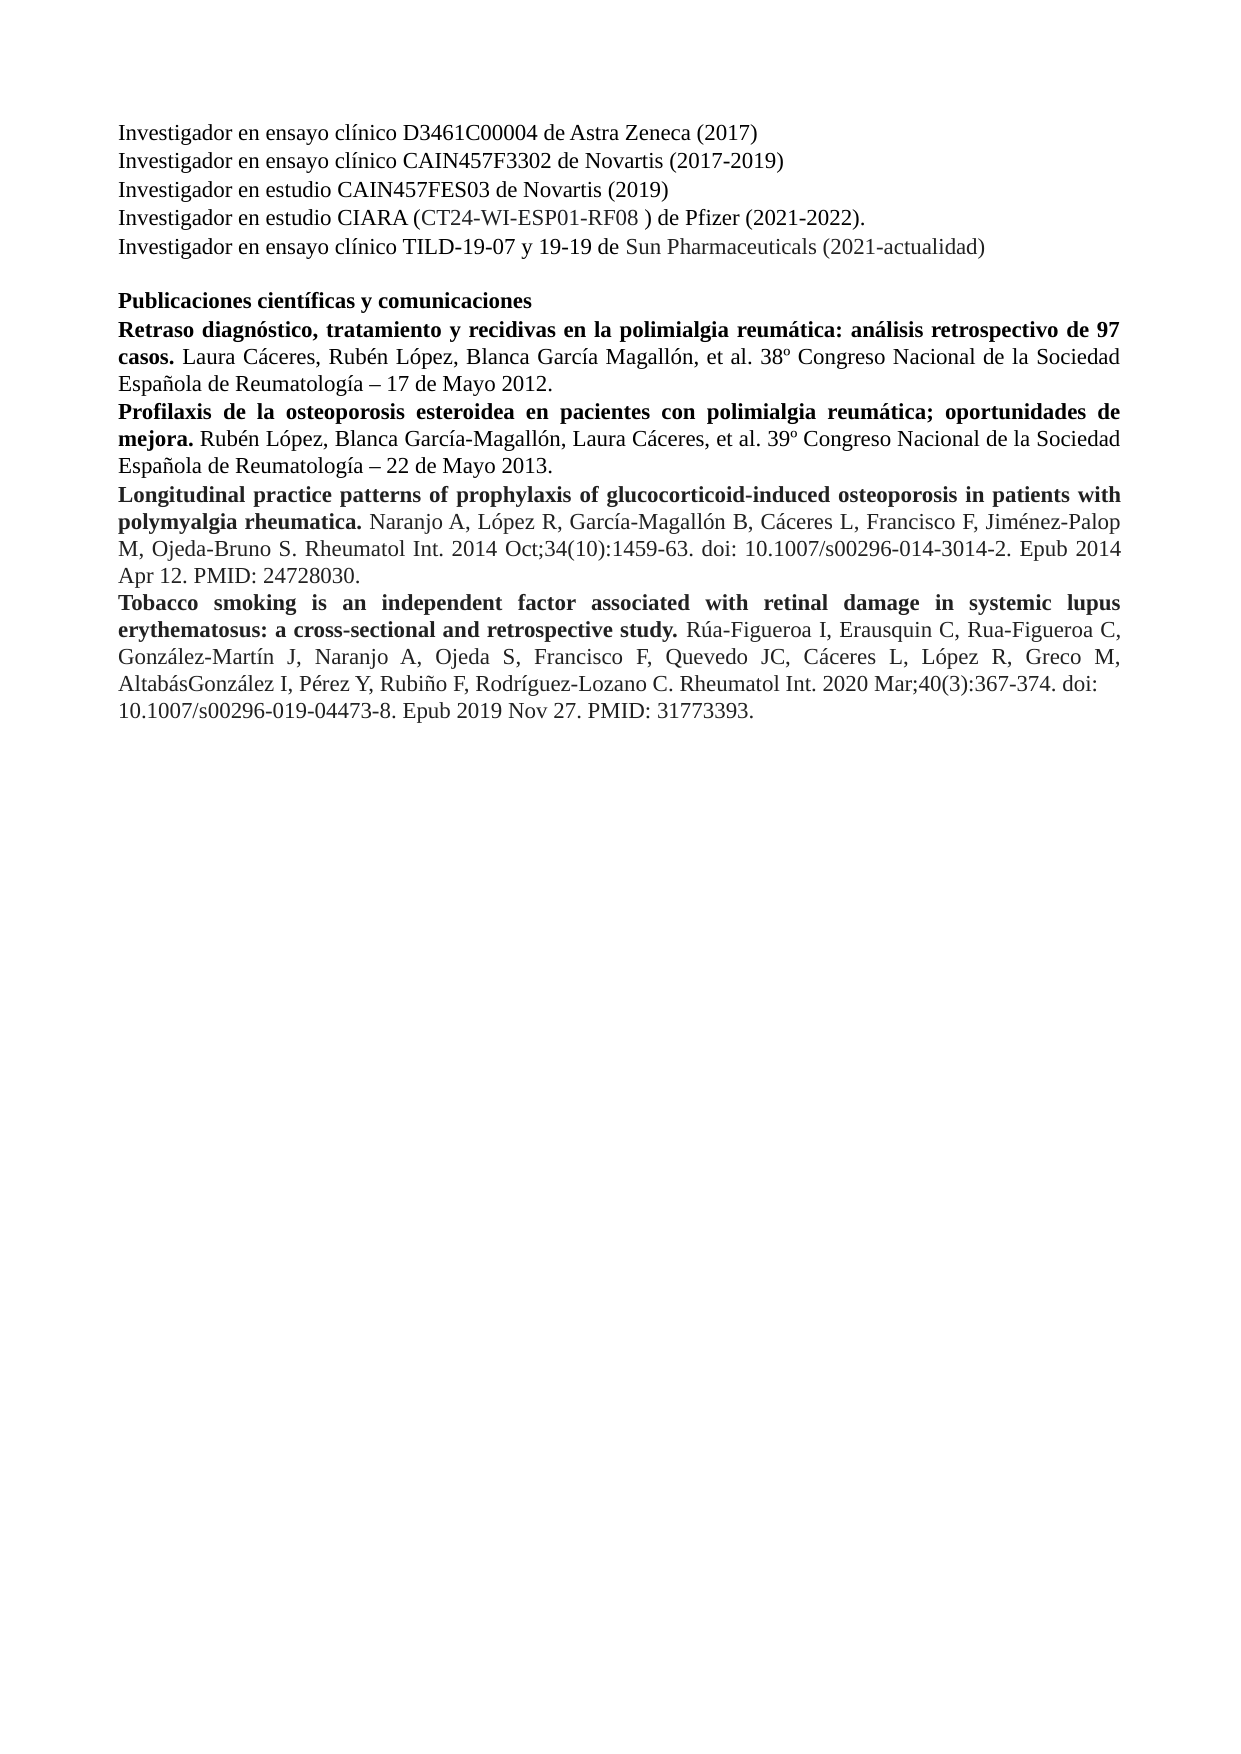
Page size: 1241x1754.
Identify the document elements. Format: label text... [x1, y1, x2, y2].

subtitle Publicaciones científicas y comunicaciones [118, 288, 1122, 314]
text 10.1007/s00296-019-04473-8. Epub 2019 Nov 27. PMID: 31773393. [118, 698, 1122, 724]
text Investigador en ensayo clínico TILD-19-07 y 19-19 de Sun Pharmaceuticals (2021-actualidad) [118, 233, 1122, 259]
text Investigador en ensayo clínico D3461C00004 de Astra Zeneca (2017) [118, 119, 1122, 146]
text Investigador en estudio CAIN457FES03 de Novartis (2019) [118, 176, 1122, 202]
text Profilaxis de la osteoporosis esteroidea en pacientes con polimialgia reumática; oportunidades de mejora. Rubén López, Blanca García-Magallón, Laura Cáceres, et al. 39º Congreso Nacional de la Sociedad Española de Reumatología – 22 de Mayo 2013. [118, 398, 1122, 479]
text Retraso diagnóstico, tratamiento y recidivas en la polimialgia reumática: análisis retrospectivo de 97 casos. Laura Cáceres, Rubén López, Blanca García Magallón, et al. 38º Congreso Nacional de la Sociedad Española de Reumatología – 17 de Mayo 2012. [118, 316, 1122, 396]
text Longitudinal practice patterns of prophylaxis of glucocorticoid-induced osteoporosis in patients with polymyalgia rheumatica. Naranjo A, López R, García-Magallón B, Cáceres L, Francisco F, Jiménez-Palop M, Ojeda-Bruno S. Rheumatol Int. 2014 Oct;34(10):1459-63. doi: 10.1007/s00296-014-3014-2. Epub 2014 Apr 12. PMID: 24728030. [118, 481, 1122, 588]
text Tobacco smoking is an independent factor associated with retinal damage in systemic lupus erythematosus: a cross-sectional and retrospective study. Rúa-Figueroa I, Erausquin C, Rua-Figueroa C, González-Martín J, Naranjo A, Ojeda S, Francisco F, Quevedo JC, Cáceres L, López R, Greco M, AltabásGonzález I, Pérez Y, Rubiño F, Rodríguez-Lozano C. Rheumatol Int. 2020 Mar;40(3):367-374. doi: [118, 589, 1122, 697]
text Investigador en ensayo clínico CAIN457F3302 de Novartis (2017-2019) [118, 148, 1122, 174]
text Investigador en estudio CIARA (CT24-WI-ESP01-RF08 ) de Pfizer (2021-2022). [118, 204, 1122, 231]
